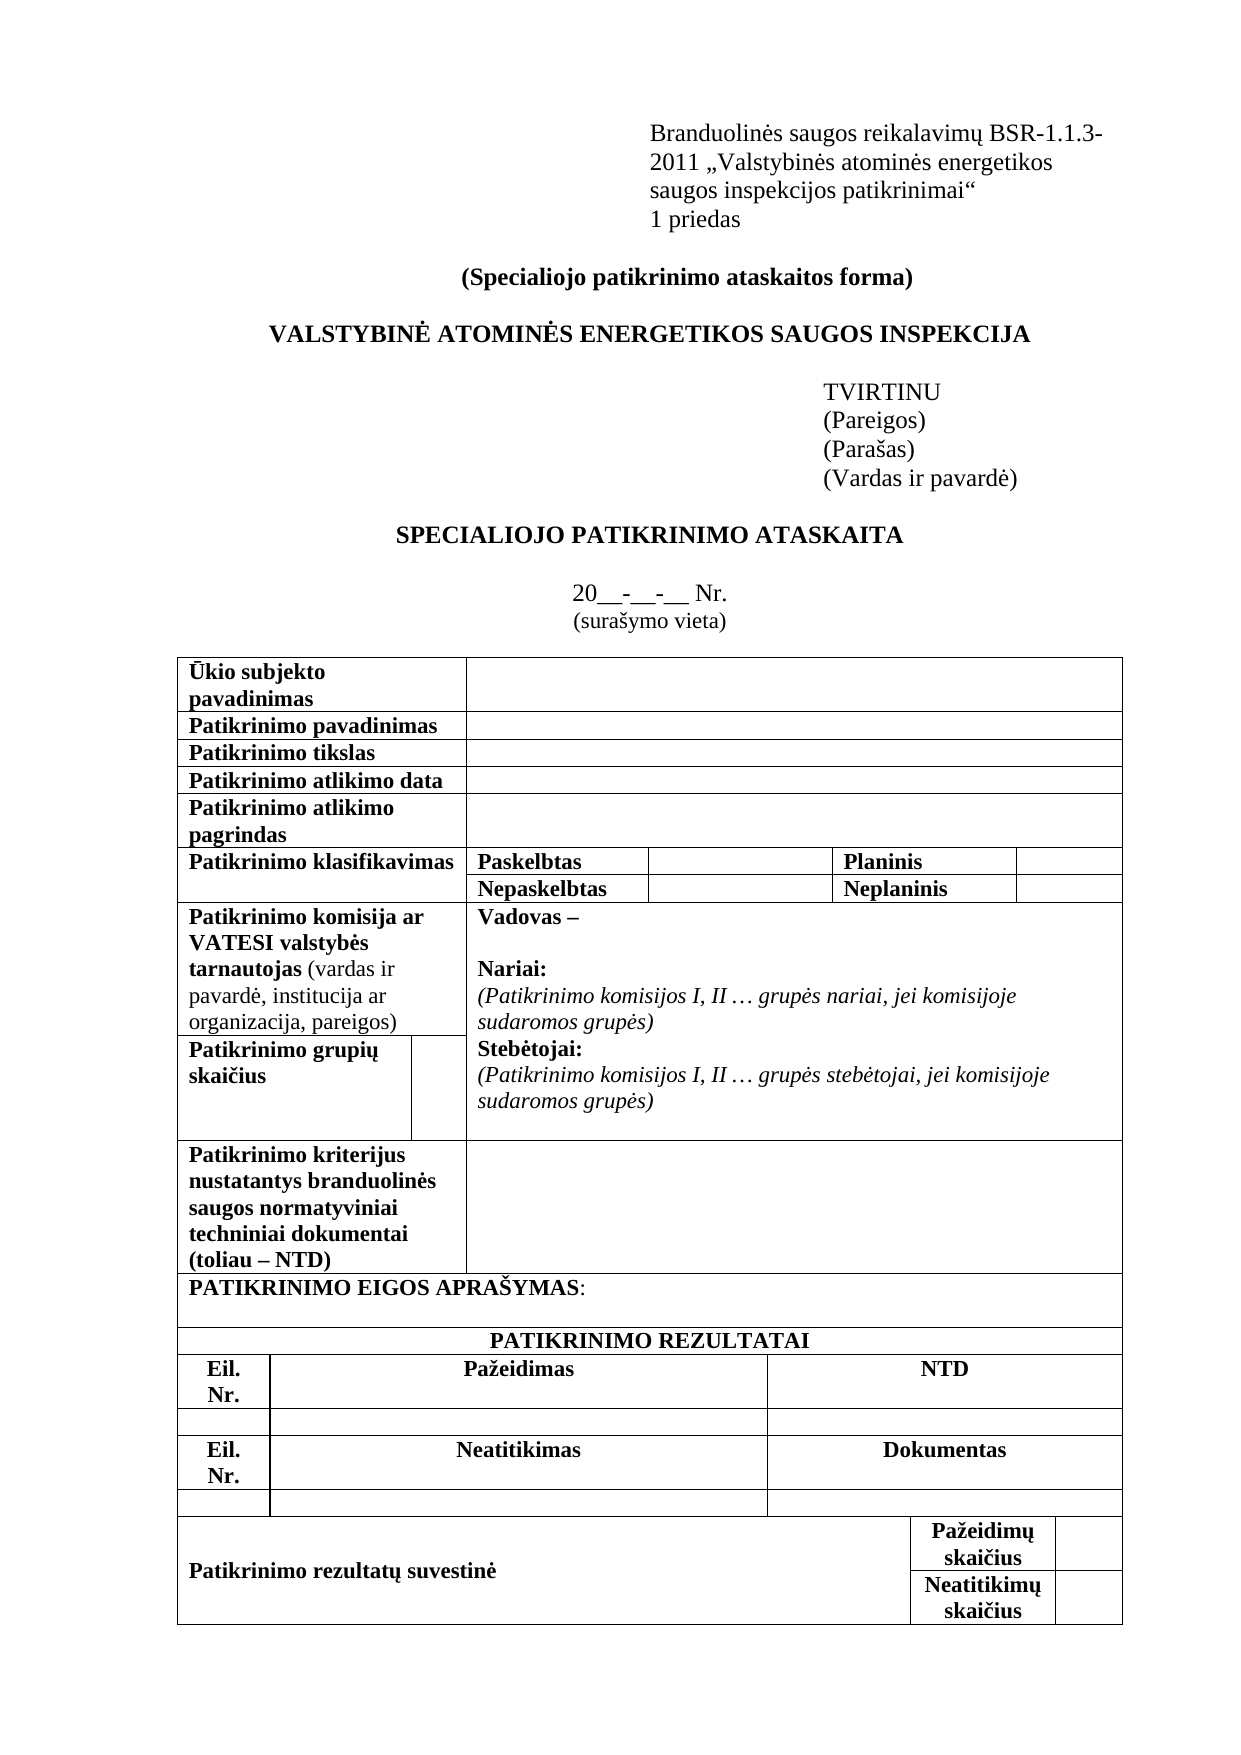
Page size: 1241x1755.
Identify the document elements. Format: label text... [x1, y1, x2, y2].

table_cell Neatitikimas [271, 1436, 767, 1489]
text VALSTYBINĖ ATOMINĖS ENERGETIKOS SAUGOS INSPEKCIJA [177, 319, 1122, 348]
table_header [467, 658, 1122, 711]
text (Pareigos) [823, 406, 1122, 434]
table_cell [467, 1141, 1122, 1273]
table_cell [178, 1490, 269, 1516]
table_cell Patikrinimo eigos aprašymas: [178, 1274, 1122, 1327]
table_cell Paskelbtas [467, 848, 648, 874]
table_cell Patikrinimo tikslas [178, 740, 466, 766]
table_cell Patikrinimo rezultatų suvestinė [178, 1517, 910, 1624]
text (Specialiojo patikrinimo ataskaitos forma) [177, 262, 1122, 291]
table_cell [178, 1409, 269, 1435]
table_cell Pažeidimų skaičius [911, 1517, 1055, 1570]
table_cell [1056, 1571, 1122, 1624]
table_cell Patikrinimo atlikimo data [178, 767, 466, 793]
table_cell [467, 740, 1122, 766]
table_cell [271, 1490, 767, 1516]
table_cell [467, 767, 1122, 793]
text 1 priedas [649, 204, 1122, 233]
text Branduolinės saugos reikalavimų BSR-1.1.3- [649, 118, 1122, 147]
table_cell Dokumentas [768, 1436, 1122, 1489]
table_cell Eil. Nr. [178, 1355, 269, 1408]
table_cell Eil. Nr. [178, 1436, 269, 1489]
table_cell [271, 1409, 767, 1435]
table_cell Patikrinimo pavadinimas [178, 712, 466, 738]
table_cell Neatitikimų skaičius [911, 1571, 1055, 1624]
table_cell [768, 1409, 1122, 1435]
table_cell Patikrinimo grupių skaičius [178, 1036, 411, 1140]
text SPECIALIOJO PATIKRINIMO ATASKAITA [177, 521, 1122, 549]
table_cell [649, 875, 832, 902]
table_cell Patikrinimo komisija ar VATESI valstybės tarnautojas (vardas ir pavardė, institucija ar organizacija, pareigos) [178, 903, 466, 1034]
text (surašymo vieta) [177, 607, 1122, 633]
table_cell Planinis [833, 848, 1016, 874]
text (Parašas) [823, 434, 1122, 463]
table_cell [467, 712, 1122, 738]
table_cell [1017, 848, 1122, 874]
table_cell Vadovas – Nariai: (Patikrinimo komisijos I, II … grupės nariai, jei komisijoje sudaromos grupės) Stebėtojai: (Patikrinimo komisijos I, II … grupės stebėtojai, jei komisijoje sudaromos grupės) [467, 903, 1122, 1140]
table_cell Patikrinimo kriterijus nustatantys branduolinės saugos normatyviniai techniniai dokumentai (toliau – NTD) [178, 1141, 466, 1273]
table_cell Nepaskelbtas [467, 875, 648, 902]
table_cell [1056, 1517, 1122, 1570]
text TVIRTINU [823, 377, 1122, 406]
table_cell Pažeidimas [271, 1355, 767, 1408]
table_header Ūkio subjekto pavadinimas [178, 658, 466, 711]
table_cell Patikrinimo klasifikavimas [178, 848, 466, 902]
table_cell [467, 794, 1122, 847]
table_cell Patikrinimo atlikimo pagrindas [178, 794, 466, 847]
table_cell Neplaninis [833, 875, 1016, 902]
text (Vardas ir pavardė) [823, 463, 1122, 492]
table_cell [412, 1036, 466, 1140]
text saugos inspekcijos patikrinimai“ [649, 176, 1122, 204]
text 20__-__-__ Nr. [177, 578, 1122, 607]
text 2011 „Valstybinės atominės energetikos [649, 147, 1122, 176]
table_cell [768, 1490, 1122, 1516]
table_cell [649, 848, 832, 874]
table_cell [1017, 875, 1122, 902]
table_cell NTD [768, 1355, 1122, 1408]
table_cell PATIKRINIMO REZULTATAI [178, 1328, 1122, 1354]
